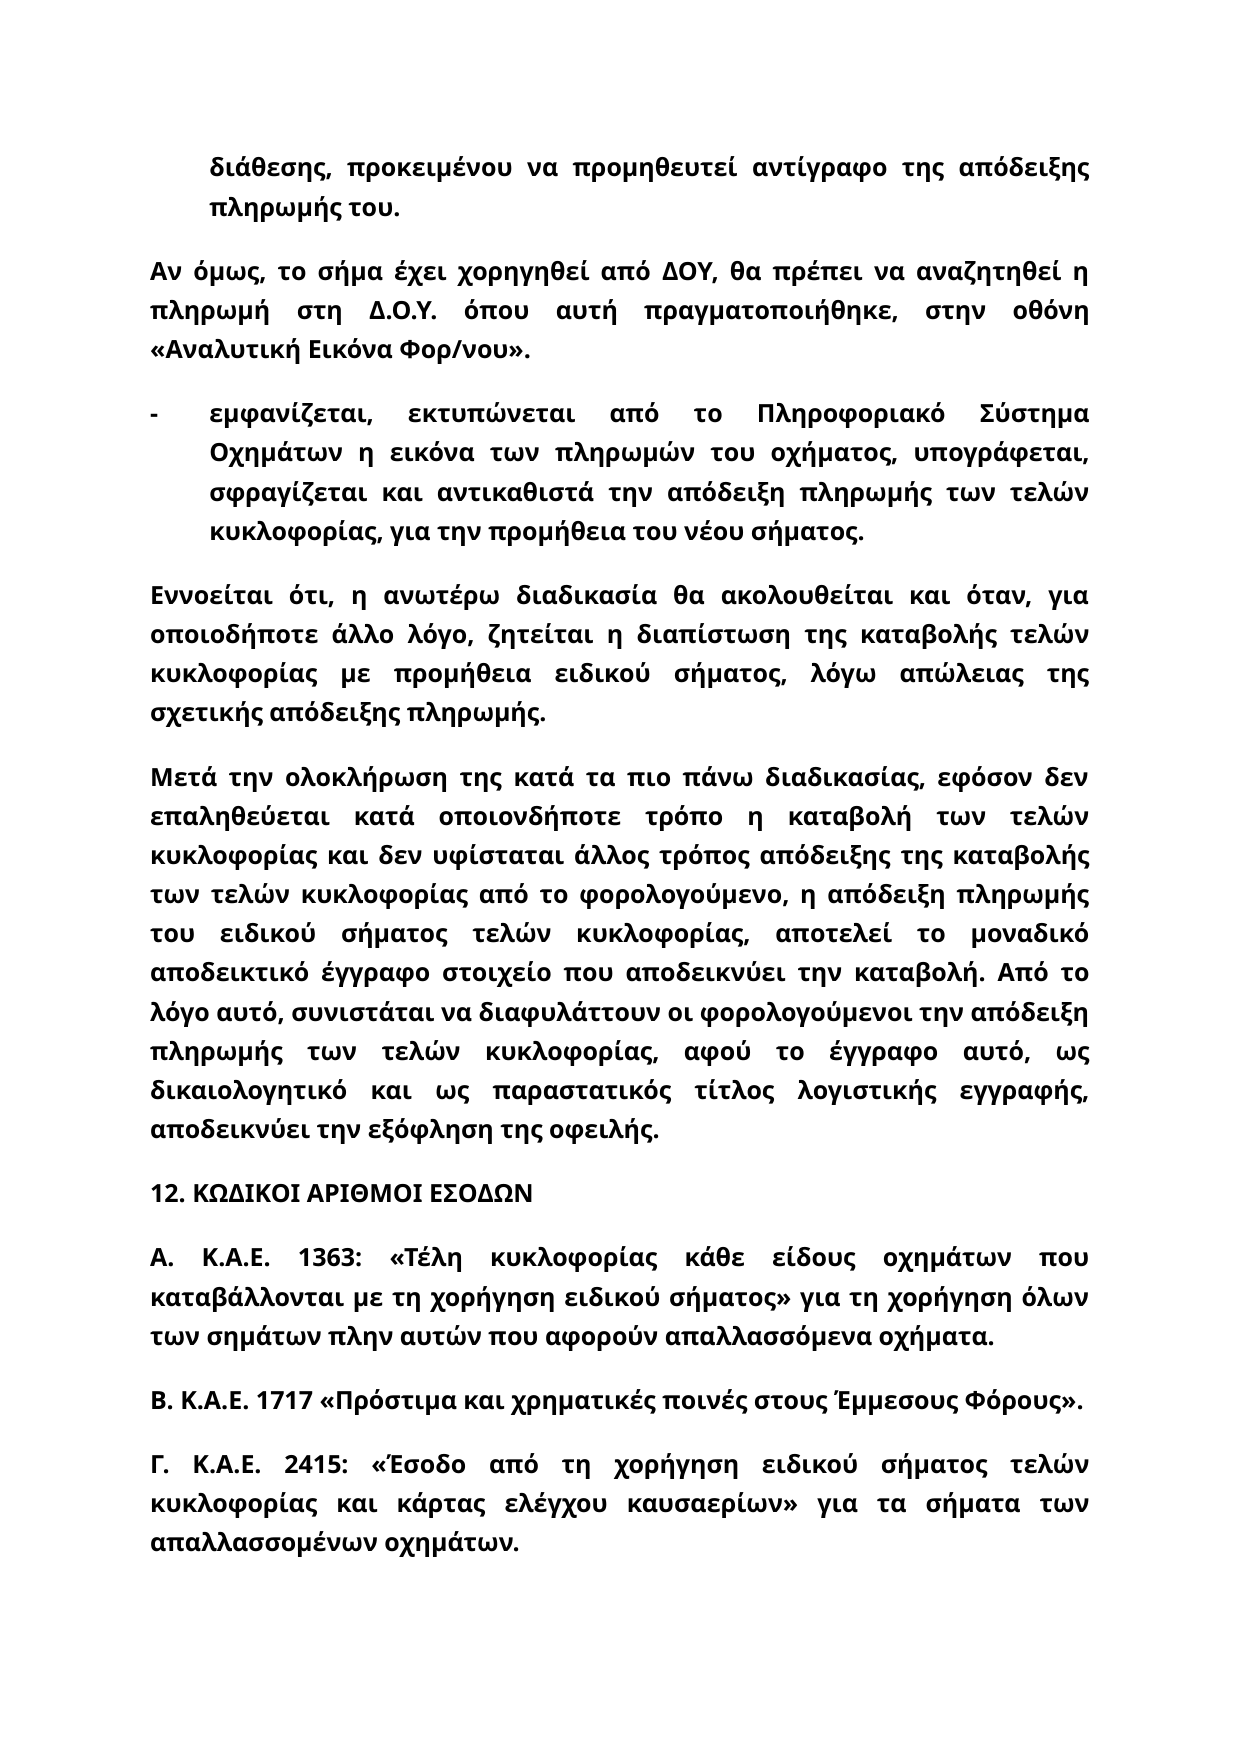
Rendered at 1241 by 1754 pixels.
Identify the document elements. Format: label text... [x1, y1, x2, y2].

text Β. Κ.Α.Ε. 1717 «Πρόστιμα και χρηματικές ποινές στους Έμμεσους Φόρους». [150, 1382, 1090, 1417]
text 12. ΚΩΔΙΚΟΙ ΑΡΙΘΜΟΙ ΕΣΟΔΩΝ [150, 1176, 1090, 1210]
list διάθεσης, προκειμένου να προμηθευτεί αντίγραφο της απόδειξης πληρωμής του. [150, 150, 1090, 223]
text Γ. Κ.Α.Ε. 2415: «Έσοδο από τη χορήγηση ειδικού σήματος τελών κυκλοφορίας και κάρτας ελέγχου καυσαερίων» για τα σήματα των απαλλασσομένων οχημάτων. [150, 1447, 1090, 1559]
text Αν όμως, το σήμα έχει χορηγηθεί από ΔΟΥ, θα πρέπει να αναζητηθεί η πληρωμή στη Δ.Ο.Υ. όπου αυτή πραγματοποιήθηκε, στην οθόνη «Αναλυτική Εικόνα Φορ/νου». [150, 253, 1090, 366]
text Μετά την ολοκλήρωση της κατά τα πιο πάνω διαδικασίας, εφόσον δεν επαληθεύεται κατά οποιονδήποτε τρόπο η καταβολή των τελών κυκλοφορίας και δεν υφίσταται άλλος τρόπος απόδειξης της καταβολής των τελών κυκλοφορίας από το φορολογούμενο, η απόδειξη πληρωμής του ειδικού σήματος τελών κυκλοφορίας, αποτελεί το μοναδικό αποδεικτικό έγγραφο στοιχείο που αποδεικνύει την καταβολή. Από το λόγο αυτό, συνιστάται να διαφυλάττουν οι φορολογούμενοι την απόδειξη πληρωμής των τελών κυκλοφορίας, αφού το έγγραφο αυτό, ως δικαιολογητικό και ως παραστατικός τίτλος λογιστικής εγγραφής, αποδεικνύει την εξόφληση της οφειλής. [150, 759, 1090, 1146]
text Εννοείται ότι, η ανωτέρω διαδικασία θα ακολουθείται και όταν, για οποιοδήποτε άλλο λόγο, ζητείται η διαπίστωση της καταβολής τελών κυκλοφορίας με προμήθεια ειδικού σήματος, λόγω απώλειας της σχετικής απόδειξης πληρωμής. [150, 577, 1090, 729]
text Α. Κ.Α.Ε. 1363: «Τέλη κυκλοφορίας κάθε είδους οχημάτων που καταβάλλονται με τη χορήγηση ειδικού σήματος» για τη χορήγηση όλων των σημάτων πλην αυτών που αφορούν απαλλασσόμενα οχήματα. [150, 1240, 1090, 1352]
list - εμφανίζεται, εκτυπώνεται από το Πληροφοριακό Σύστημα Οχημάτων η εικόνα των πληρωμών του οχήματος, υπογράφεται, σφραγίζεται και αντικαθιστά την απόδειξη πληρωμής των τελών κυκλοφορίας, για την προμήθεια του νέου σήματος. [150, 396, 1090, 547]
